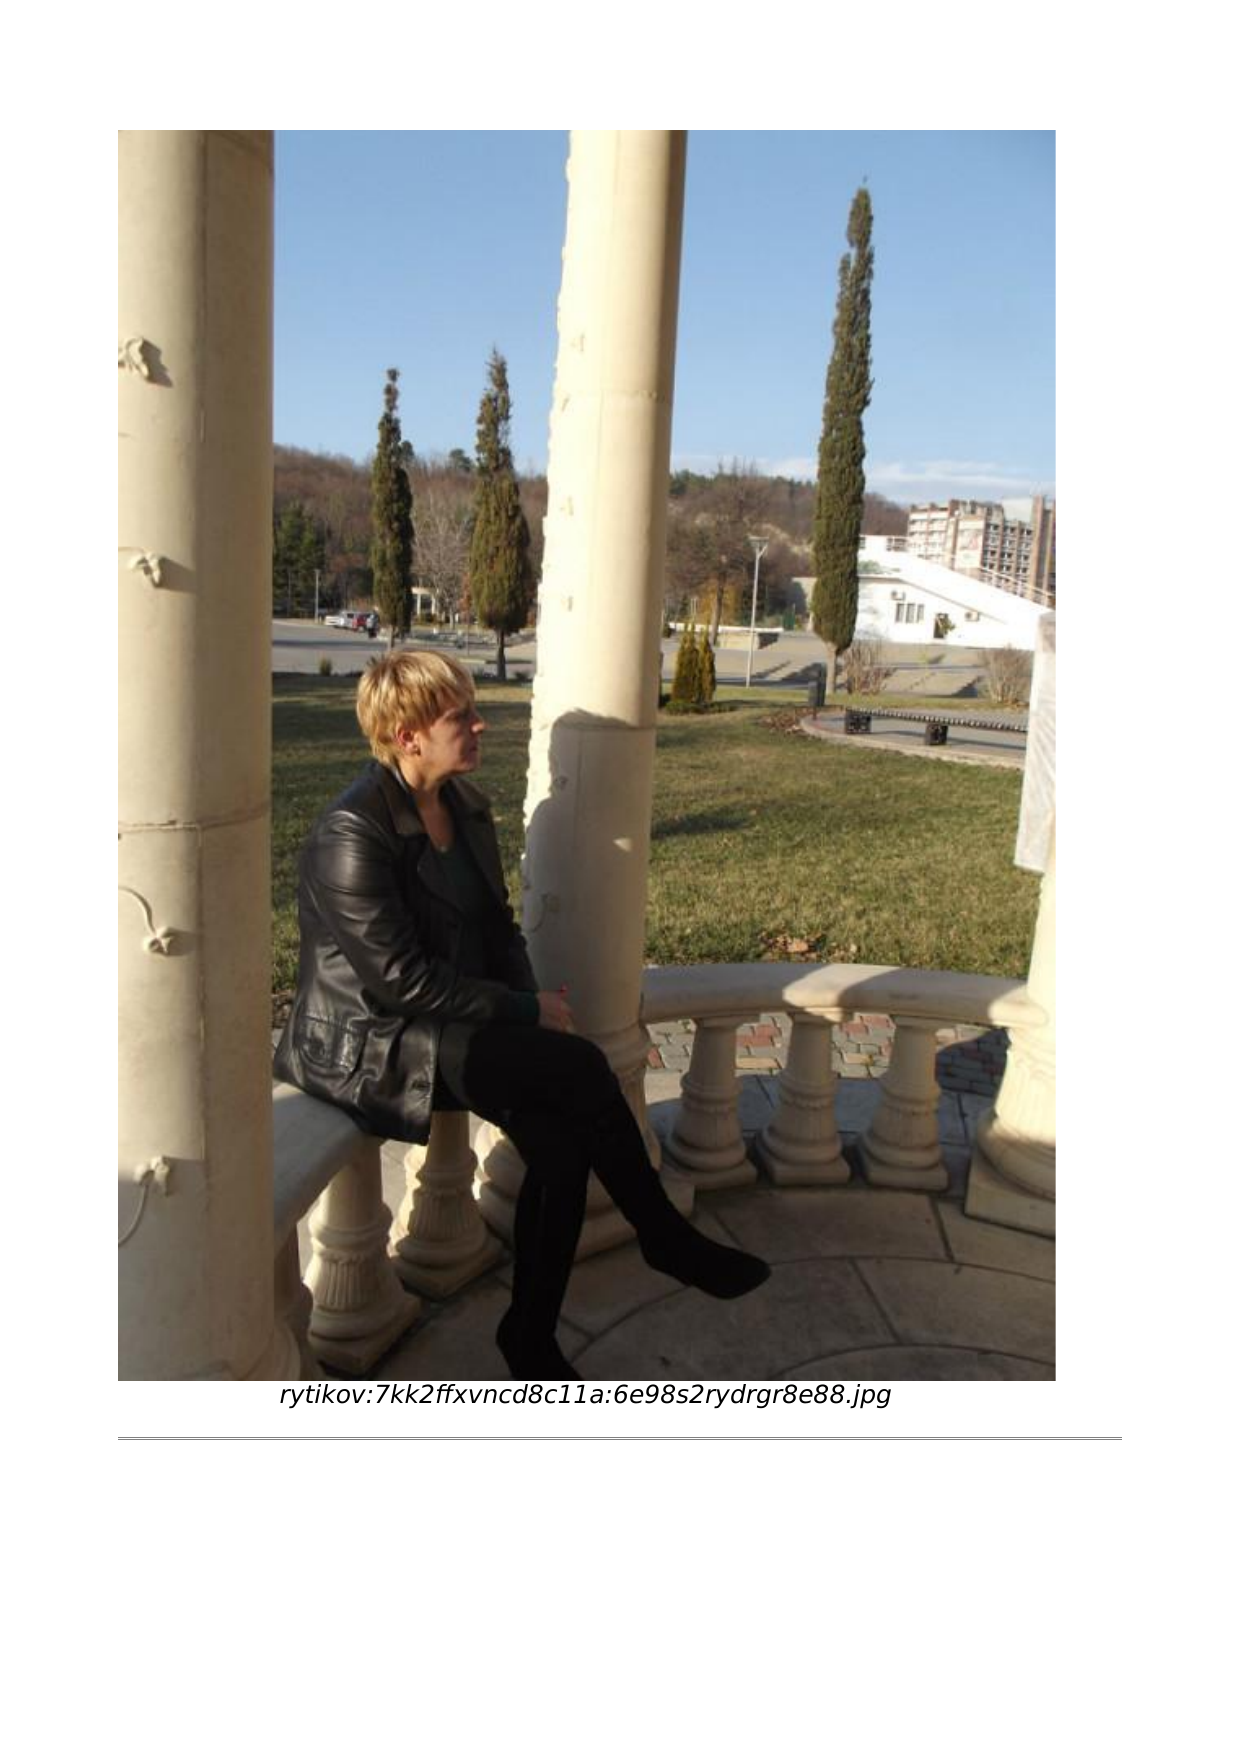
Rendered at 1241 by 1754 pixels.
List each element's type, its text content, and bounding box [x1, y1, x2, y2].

text rytikov:7kk2ffxvncd8c11a:6e98s2rydrgr8e88.jpg [118, 1381, 1056, 1410]
picture [118, 130, 1056, 1381]
